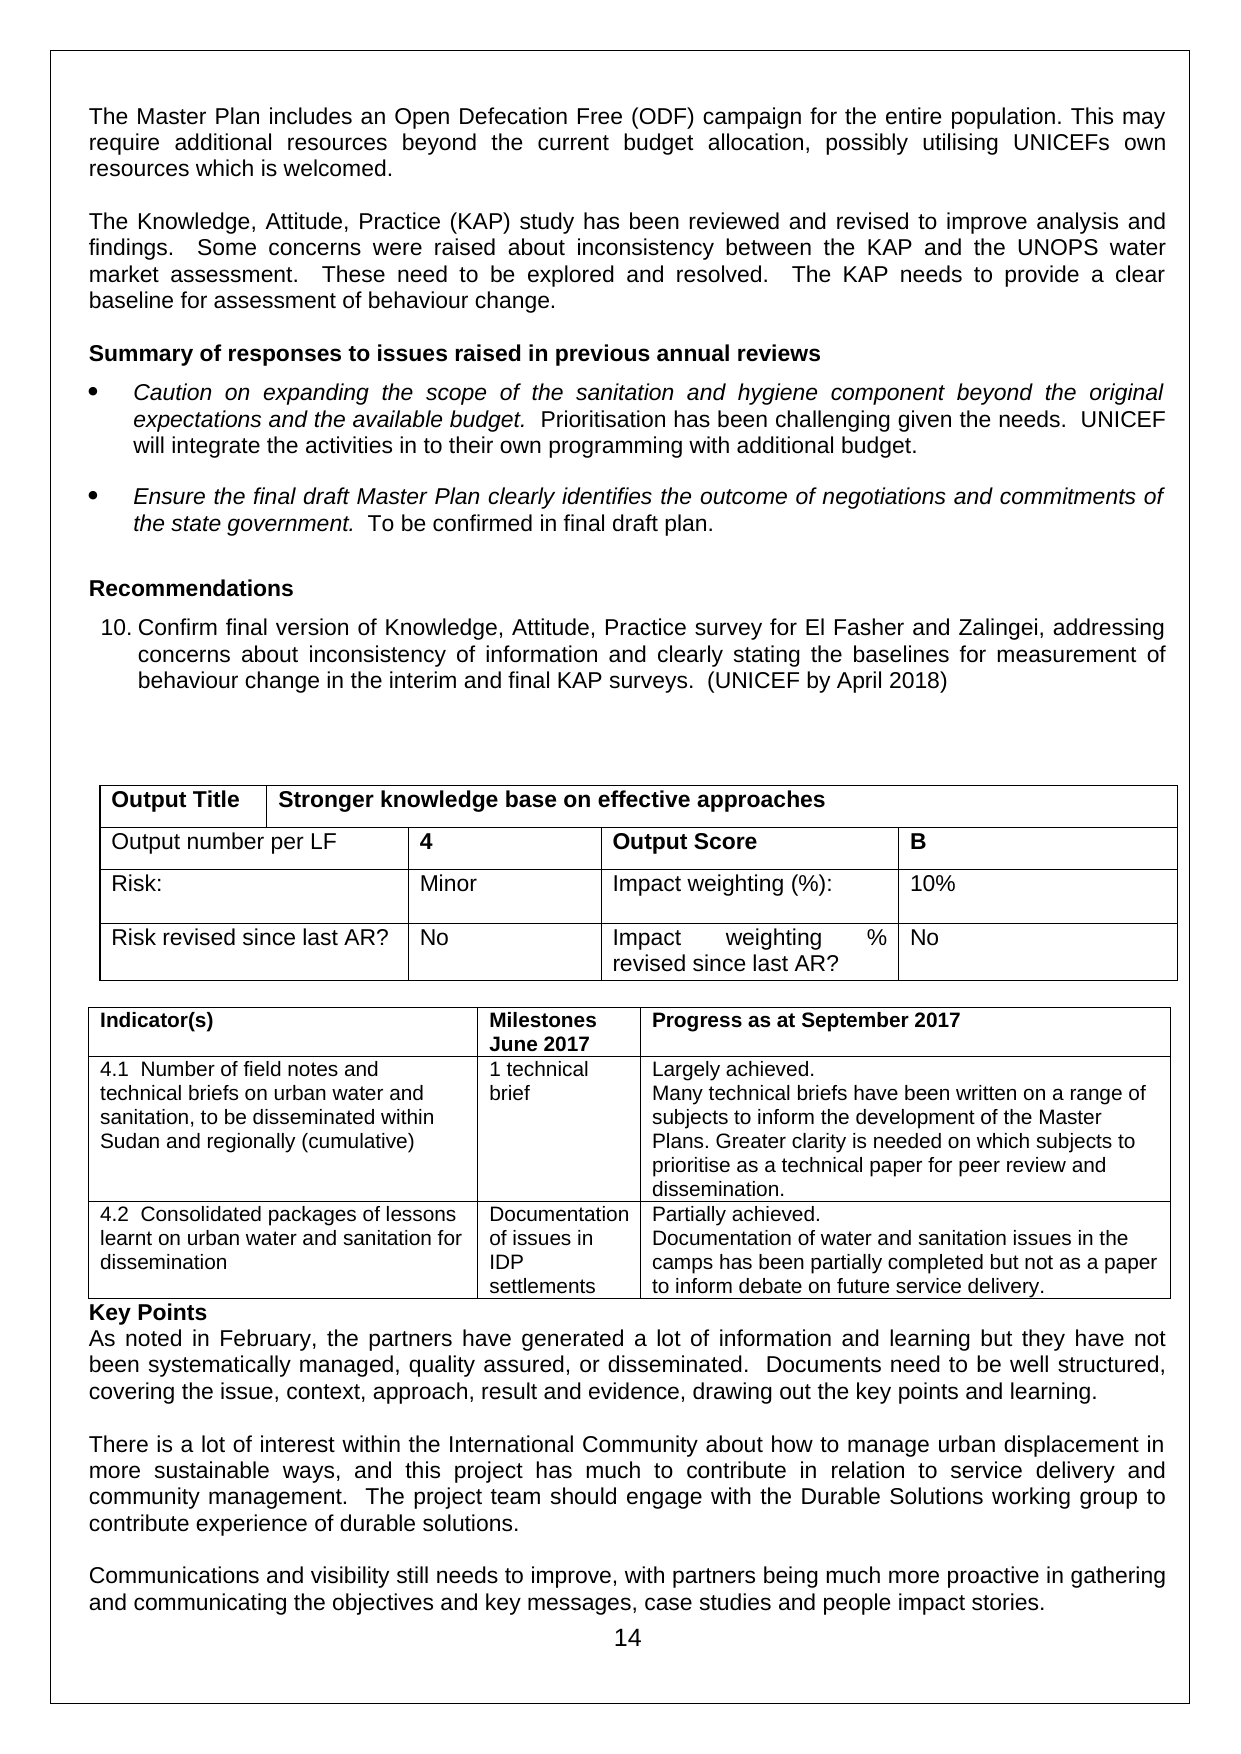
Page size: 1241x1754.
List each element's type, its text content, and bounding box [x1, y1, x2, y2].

table_cell B [899, 828, 1177, 869]
text Summary of responses to issues raised in previous annual reviews [89, 340, 1167, 366]
text There is a lot of interest within the International Community about how to manage urban displacement in more sustainable ways, and this project has much to contribute in relation to service delivery and community management. The project team should engage with the Durable Solutions working group to contribute experience of durable solutions. [89, 1431, 1167, 1536]
text Recommendations [89, 575, 1167, 602]
table_cell Risk revised since last AR? [101, 924, 408, 980]
table_header Milestones June 2017 [478, 1008, 640, 1056]
table_cell Minor [409, 870, 601, 923]
text The Master Plan includes an Open Defecation Free (ODF) campaign for the entire population. This may require additional resources beyond the current budget allocation, possibly utilising UNICEFs own resources which is welcomed. [89, 103, 1167, 182]
table_cell 4.1 Number of field notes and technical briefs on urban water and sanitation, to be disseminated within Sudan and regionally (cumulative) [89, 1057, 477, 1201]
table_header Stronger knowledge base on effective approaches [267, 786, 1177, 827]
table_cell 4 [409, 828, 601, 869]
list Caution on expanding the scope of the sanitation and hygiene component beyond the original expectations and the available budget. Prioritisation has been challenging given the needs. UNICEF will integrate the activities in to their own programming with additional budget. [89, 379, 1167, 458]
table_cell 4.2 Consolidated packages of lessons learnt on urban water and sanitation for dissemination [89, 1202, 477, 1298]
table_header Progress as at September 2017 [641, 1008, 1170, 1056]
table_cell 1 technical brief [478, 1057, 640, 1201]
text As noted in February, the partners have generated a lot of information and learning but they have not been systematically managed, quality assured, or disseminated. Documents need to be well structured, covering the issue, context, approach, result and evidence, drawing out the key points and learning. [89, 1325, 1167, 1404]
table_cell No [409, 924, 601, 980]
text Key Points [89, 1299, 1167, 1325]
table_header Output Title [101, 786, 266, 827]
text The Knowledge, Attitude, Practice (KAP) study has been reviewed and revised to improve analysis and findings. Some concerns were raised about inconsistency between the KAP and the UNOPS water market assessment. These need to be explored and resolved. The KAP needs to provide a clear baseline for assessment of behaviour change. [89, 208, 1167, 313]
table_cell Impact weighting % revised since last AR? [602, 924, 898, 980]
table_header Indicator(s) [89, 1008, 477, 1056]
table_cell Documentation of issues in IDP settlements [478, 1202, 640, 1298]
table_cell No [899, 924, 1177, 980]
text Communications and visibility still needs to improve, with partners being much more proactive in gathering and communicating the objectives and key messages, case studies and people impact stories. [89, 1562, 1167, 1615]
table_cell Risk: [101, 870, 408, 923]
table_cell Output number per LF [101, 828, 408, 869]
table_cell Partially achieved. Documentation of water and sanitation issues in the camps has been partially completed but not as a paper to inform debate on future service delivery. [641, 1202, 1170, 1298]
list Ensure the final draft Master Plan clearly identifies the outcome of negotiations and commitments of the state government. To be confirmed in final draft plan. [89, 483, 1167, 536]
table_cell Largely achieved. Many technical briefs have been written on a range of subjects to inform the development of the Master Plans. Greater clarity is needed on which subjects to prioritise as a technical paper for peer review and dissemination. [641, 1057, 1170, 1201]
table_cell Impact weighting (%): [602, 870, 898, 923]
list Confirm final version of Knowledge, Attitude, Practice survey for El Fasher and Zalingei, addressing concerns about inconsistency of information and clearly stating the baselines for measurement of behaviour change in the interim and final KAP surveys. (UNICEF by April 2018) [100, 614, 1167, 693]
table_cell 10% [899, 870, 1177, 923]
table_cell Output Score [602, 828, 898, 869]
